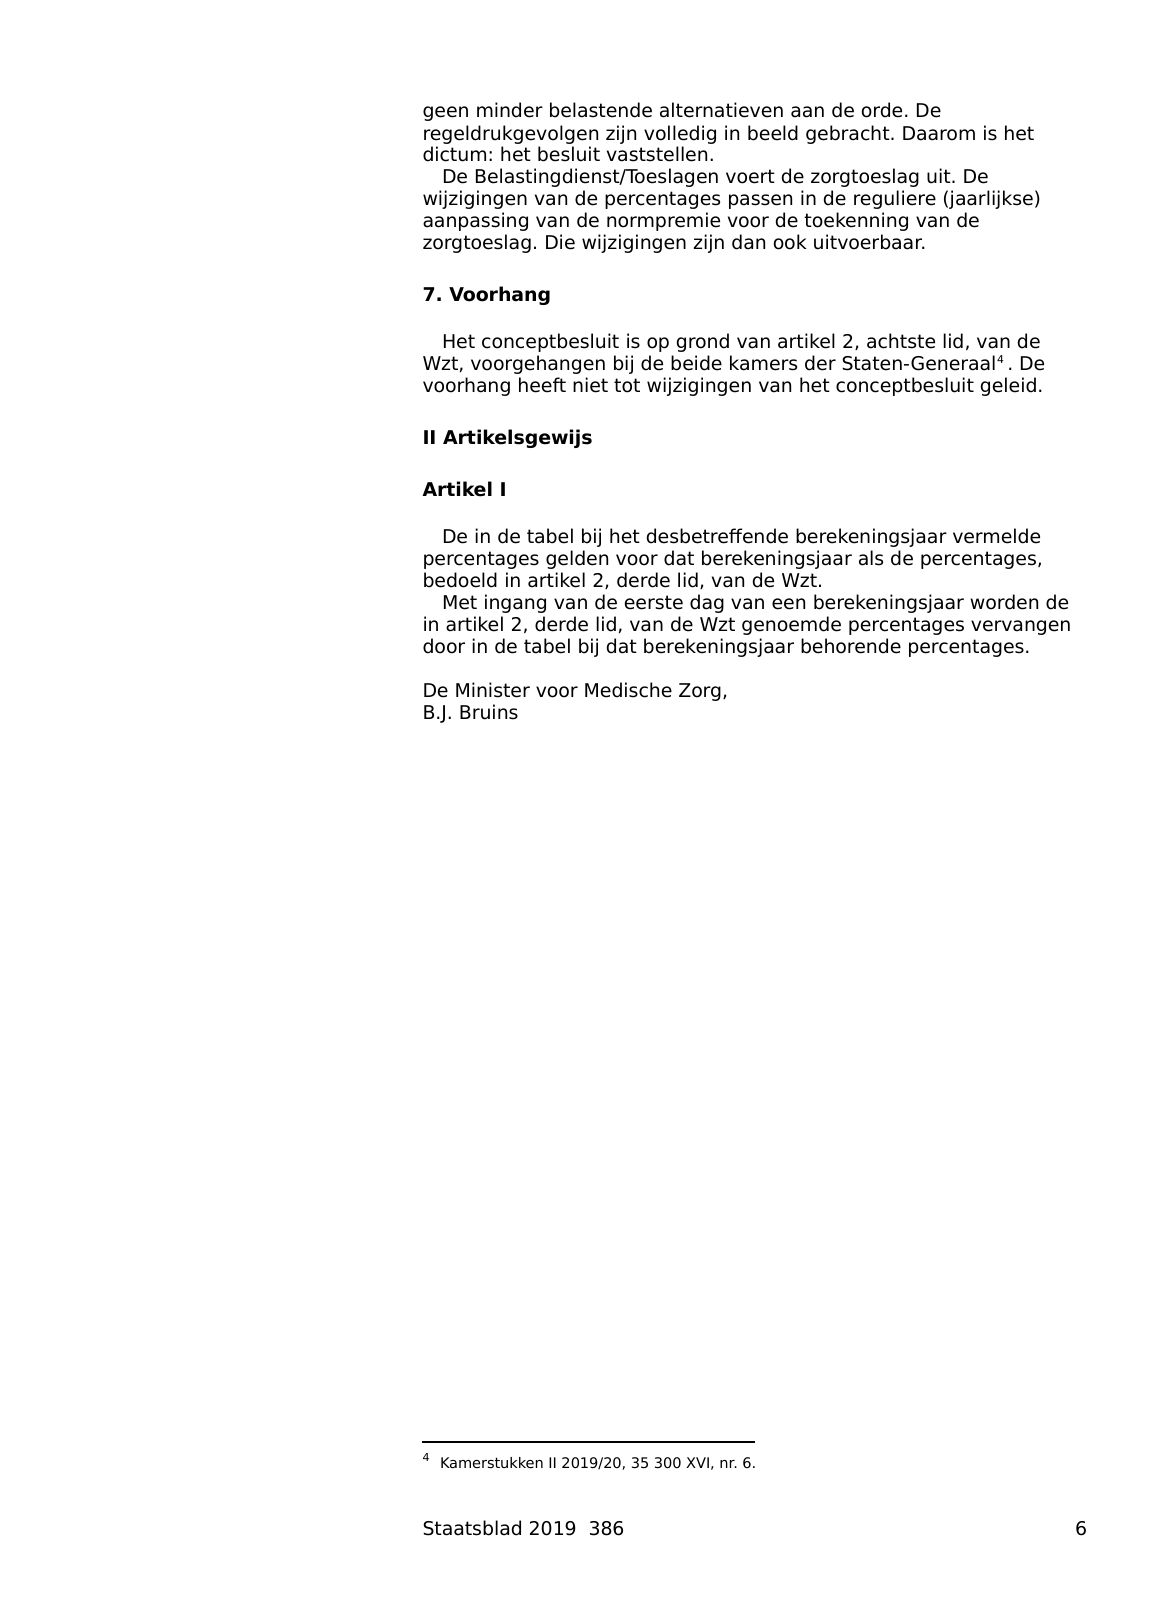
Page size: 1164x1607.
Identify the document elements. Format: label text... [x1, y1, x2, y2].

text Kamerstukken II 2019/20, 35 300 XVI, nr. 6. [422, 1451, 1087, 1473]
text De Belastingdienst/Toeslagen voert de zorgtoeslag uit. De wijzigingen van de percentages passen in de reguliere (jaarlijkse) aanpassing van de normpremie voor de toekenning van de zorgtoeslag. Die wijzigingen zijn dan ook uitvoerbaar. [422, 166, 1087, 254]
subtitle Artikel I [422, 479, 1087, 501]
text Met ingang van de eerste dag van een berekeningsjaar worden de in artikel 2, derde lid, van de Wzt genoemde percentages vervangen door in de tabel bij dat berekeningsjaar behorende percentages. [422, 592, 1087, 658]
text Het conceptbesluit is op grond van artikel 2, achtste lid, van de Wzt, voorgehangen bij de beide kamers der Staten-Generaal. De voorhang heeft niet tot wijzigingen van het conceptbesluit geleid. [422, 331, 1087, 397]
text De in de tabel bij het desbetreffende berekeningsjaar vermelde percentages gelden voor dat berekeningsjaar als de percentages, bedoeld in artikel 2, derde lid, van de Wzt. [422, 526, 1087, 592]
text geen minder belastende alternatieven aan de orde. De regeldrukgevolgen zijn volledig in beeld gebracht. Daarom is het dictum: het besluit vaststellen. [422, 100, 1087, 166]
subtitle II Artikelsgewijs [422, 427, 1087, 449]
subtitle 7. Voorhang [422, 284, 1087, 306]
text De Minister voor Medische Zorg, B.J. Bruins [422, 680, 1087, 724]
